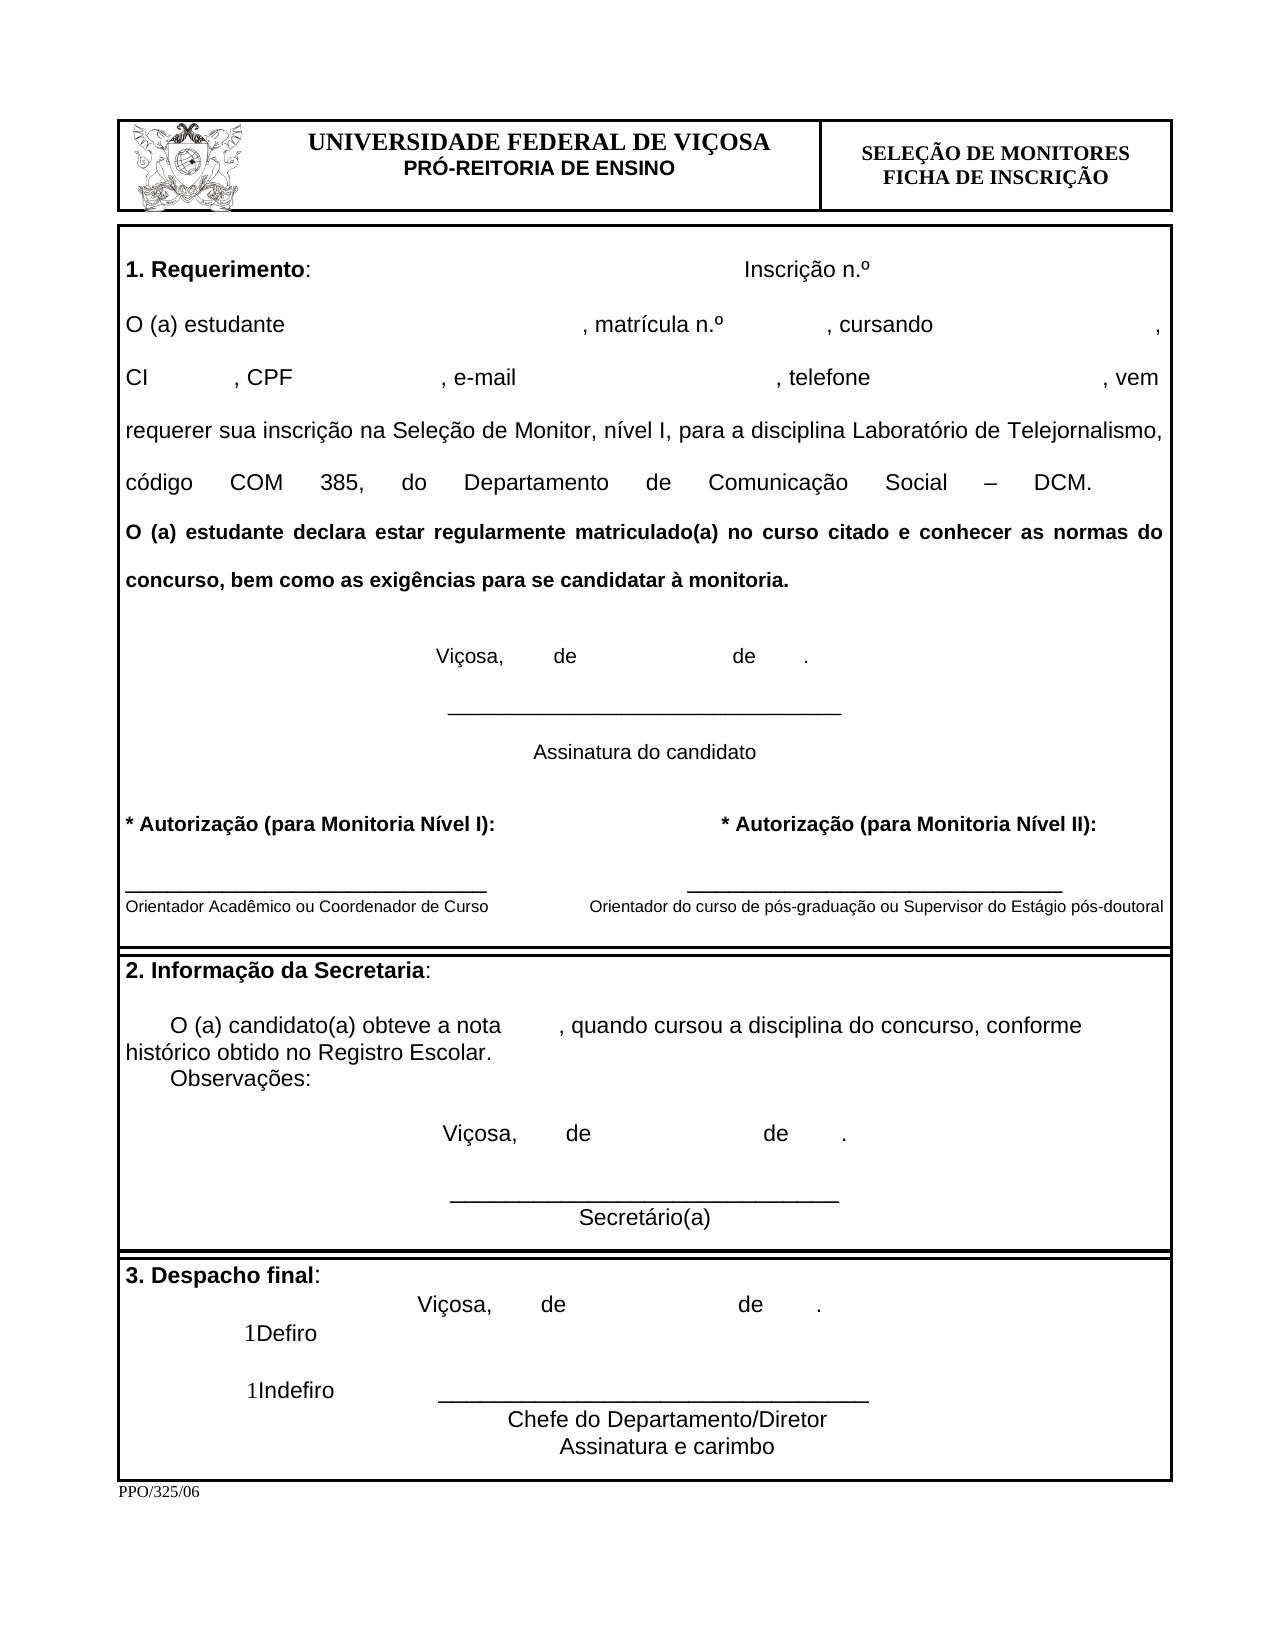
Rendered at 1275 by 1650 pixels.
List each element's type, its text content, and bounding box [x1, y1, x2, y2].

table_cell 3. Despacho final: Viçosa, de de . Defiro Indefiro _______________________________ Chefe do Departamento/Diretor Assinatura e carimbo [120, 1260, 1170, 1478]
table_header UNIVERSIDADE FEDERAL DE VIÇOSA PRÓ-REITORIA DE ENSINO [258, 122, 819, 209]
table_header SELEÇÃO DE MONITORES FICHA DE INSCRIÇÃO [822, 122, 1170, 209]
table_cell [120, 1253, 1170, 1257]
picture [132, 123, 243, 212]
text PPO/325/06 [118, 1482, 1157, 1501]
table_cell [120, 949, 1170, 954]
table_header 1. Requerimento: Inscrição n.º O (a) estudante , matrícula n.º , cursando , CI , CPF , e-mail , telefone , vem requerer sua inscrição na Seleção de Monitor, nível I, para a disciplina Laboratório de Telejornalismo, código COM 385, do Departamento de Comunicação Social – DCM. O (a) estudante declara estar regularmente matriculado(a) no curso citado e conhecer as normas do concurso, bem como as exigências para se candidatar à monitoria. Viçosa, de de . __________________________________ Assinatura do candidato * Autorização (para Monitoria Nível I): * Autorização (para Monitoria Nível II): __________________________ ___________________________ Orientador Acadêmico ou Coordenador de Curso Orientador do curso de pós-graduação ou Supervisor do Estágio pós-doutoral [120, 227, 1170, 946]
table_header [120, 122, 258, 209]
table_cell 2. Informação da Secretaria: O (a) candidato(a) obteve a nota , quando cursou a disciplina do concurso, conforme histórico obtido no Registro Escolar. Observações: Viçosa, de de . ____________________________ Secretário(a) [120, 957, 1170, 1249]
